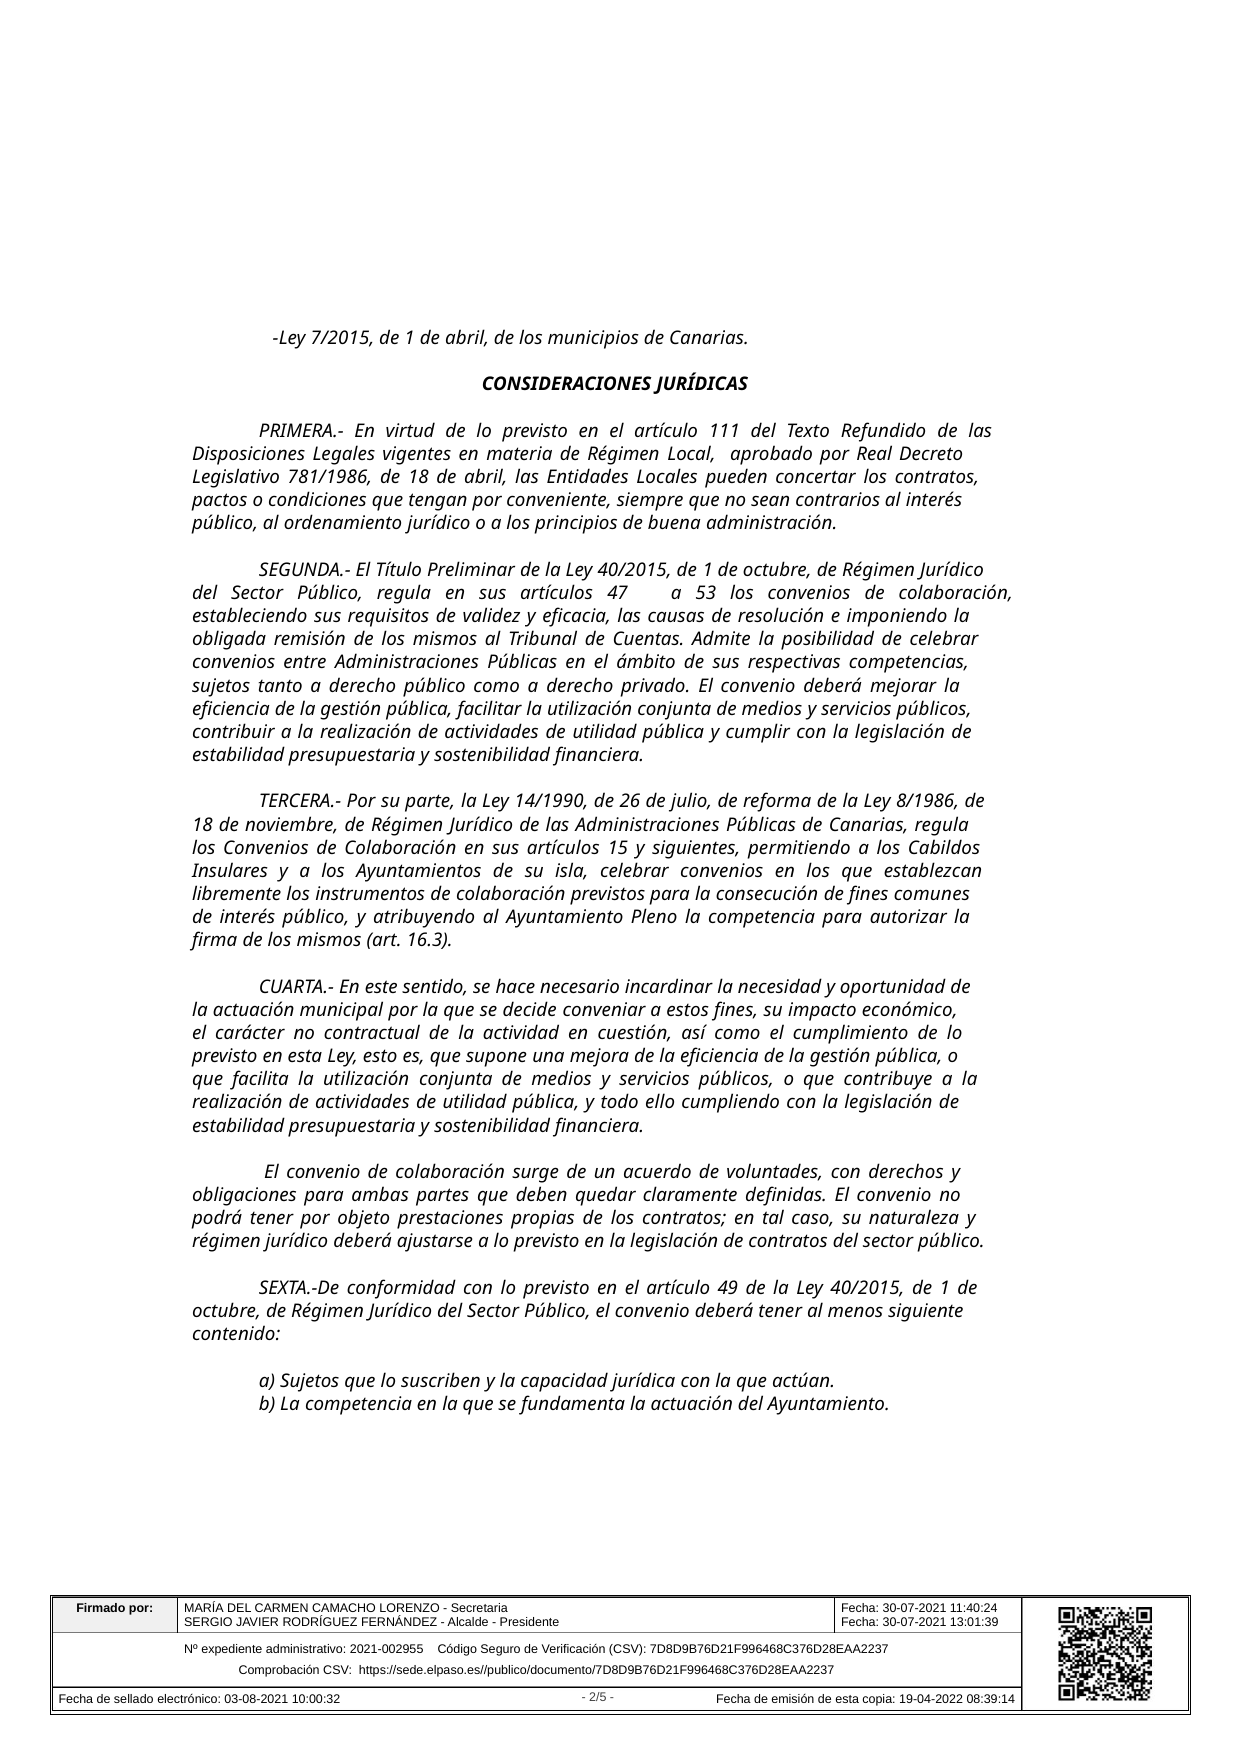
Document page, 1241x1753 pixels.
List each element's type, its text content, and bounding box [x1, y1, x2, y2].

text CUARTA.- En este sentido, se hace necesario incardinar la necesidad y oportunidad de [259, 975, 1073, 998]
text régimen jurídico deberá ajustarse a lo previsto en la legislación de contratos del sector público. [192, 1230, 1073, 1252]
text pactos o condiciones que tengan por conveniente, siempre que no sean contrarios al interés [192, 489, 1073, 511]
text estableciendo sus requisitos de validez y eficacia, las causas de resolución e imponiendo la [192, 605, 1073, 627]
text estabilidad presupuestaria y sostenibilidad financiera. [192, 1114, 1073, 1137]
text Fecha de emisión de esta copia: 19-04-2022 08:39:14 [716, 1692, 1040, 1706]
text Disposiciones Legales vigentes en materia de Régimen Local, aprobado por Real Decreto [192, 442, 1073, 465]
text previsto en esta Ley, esto es, que supone una mejora de la eficiencia de la gestión pública, o [192, 1045, 1073, 1067]
text el carácter no contractual de la actividad en cuestión, así como el cumplimiento de lo [192, 1022, 1073, 1044]
text octubre, de Régimen Jurídico del Sector Público, el convenio deberá tener al menos siguiente [192, 1300, 1073, 1322]
text - [272, 327, 278, 349]
text SEXTA.-De conformidad con lo previsto en el artículo 49 de la Ley 40/2015, de 1 de [259, 1277, 1073, 1299]
text Legislativo 781/1986, de 18 de abril, las Entidades Locales pueden concertar los contratos, [192, 466, 1073, 488]
text Comprobación CSV: https://sede.elpaso.es//publico/documento/7D8D9B76D21F996468C376D28EAA2237 [238, 1663, 914, 1677]
text público, al ordenamiento jurídico o a los principios de buena administración. [192, 512, 1073, 534]
text realización de actividades de utilidad pública, y todo ello cumpliendo con la legislación de [192, 1091, 1073, 1113]
text estabilidad presupuestaria y sostenibilidad financiera. [192, 744, 1073, 766]
text El convenio de colaboración surge de un acuerdo de voluntades, con derechos y [264, 1161, 1073, 1183]
text sujetos tanto a derecho público como a derecho privado. El convenio deberá mejorar la [192, 674, 1073, 696]
text la actuación municipal por la que se decide conveniar a estos fines, su impacto económico, [192, 998, 1073, 1021]
text Fecha de sellado electrónico: 03-08-2021 10:00:32 [58, 1692, 365, 1706]
picture [51, 1596, 1190, 1714]
text - 2/5 - [581, 1691, 633, 1705]
text podrá tener por objeto prestaciones propias de los contratos; en tal caso, su naturaleza y [192, 1207, 1073, 1229]
text del Sector Público, regula en sus artículos 47 [192, 582, 671, 604]
text contenido: [192, 1323, 1073, 1345]
text obligaciones para ambas partes que deben quedar claramente definidas. El convenio no [192, 1184, 1073, 1206]
text a) Sujetos que lo suscriben y la capacidad jurídica con la que actúan. [259, 1369, 998, 1392]
text 18 de noviembre, de Régimen Jurídico de las Administraciones Públicas de Canarias, regula [192, 813, 1073, 835]
text SEGUNDA.- El Título Preliminar de la Ley 40/2015, de 1 de octubre, de Régimen Jurídico [259, 558, 1073, 581]
text SERGIO JAVIER RODRÍGUEZ FERNÁNDEZ - Alcalde - Presidente [184, 1615, 586, 1629]
text libremente los instrumentos de colaboración previstos para la consecución de fines comunes [192, 883, 1073, 905]
text obligada remisión de los mismos al Tribunal de Cuentas. Admite la posibilidad de celebrar [192, 628, 1073, 650]
text eficiencia de la gestión pública, facilitar la utilización conjunta de medios y servicios públicos, [192, 697, 1073, 720]
text Firmado por: [76, 1601, 172, 1615]
text convenios entre Administraciones Públicas en el ámbito de sus respectivas competencias, [192, 651, 1073, 673]
text PRIMERA.- En virtud de lo previsto en el artículo 111 del Texto Refundido de las [259, 419, 1073, 442]
text Insulares y a los Ayuntamientos de su isla, celebrar convenios en los que establezcan [192, 859, 1073, 882]
text firma de los mismos (art. 16.3). [192, 929, 1073, 951]
text de interés público, y atribuyendo al Ayuntamiento Pleno la competencia para autorizar la [192, 906, 1073, 928]
text MARÍA DEL CARMEN CAMACHO LORENZO - Secretaria [184, 1601, 586, 1615]
text a 53 los convenios de colaboración, [671, 582, 1073, 604]
text CONSIDERACIONES JURÍDICAS [482, 372, 783, 395]
text que facilita la utilización conjunta de medios y servicios públicos, o que contribuye a la [192, 1068, 1073, 1090]
text Fecha: 30-07-2021 11:40:24 [841, 1601, 1022, 1615]
text Fecha: 30-07-2021 13:01:39 [841, 1615, 1022, 1629]
text los Convenios de Colaboración en sus artículos 15 y siguientes, permitiendo a los Cabildos [192, 836, 1073, 859]
text Ley 7/2015, de 1 de abril, de los municipios de Canarias. [278, 327, 816, 349]
text contribuir a la realización de actividades de utilidad pública y cumplir con la legislación de [192, 721, 1073, 743]
text TERCERA.- Por su parte, la Ley 14/1990, de 26 de julio, de reforma de la Ley 8/1986, de [259, 790, 1073, 812]
text b) La competencia en la que se fundamenta la actuación del Ayuntamiento. [259, 1392, 998, 1415]
text Nº expediente administrativo: 2021-002955 Código Seguro de Verificación (CSV): 7D8D9B76D21F996468C376D28EAA2237 [184, 1642, 914, 1656]
